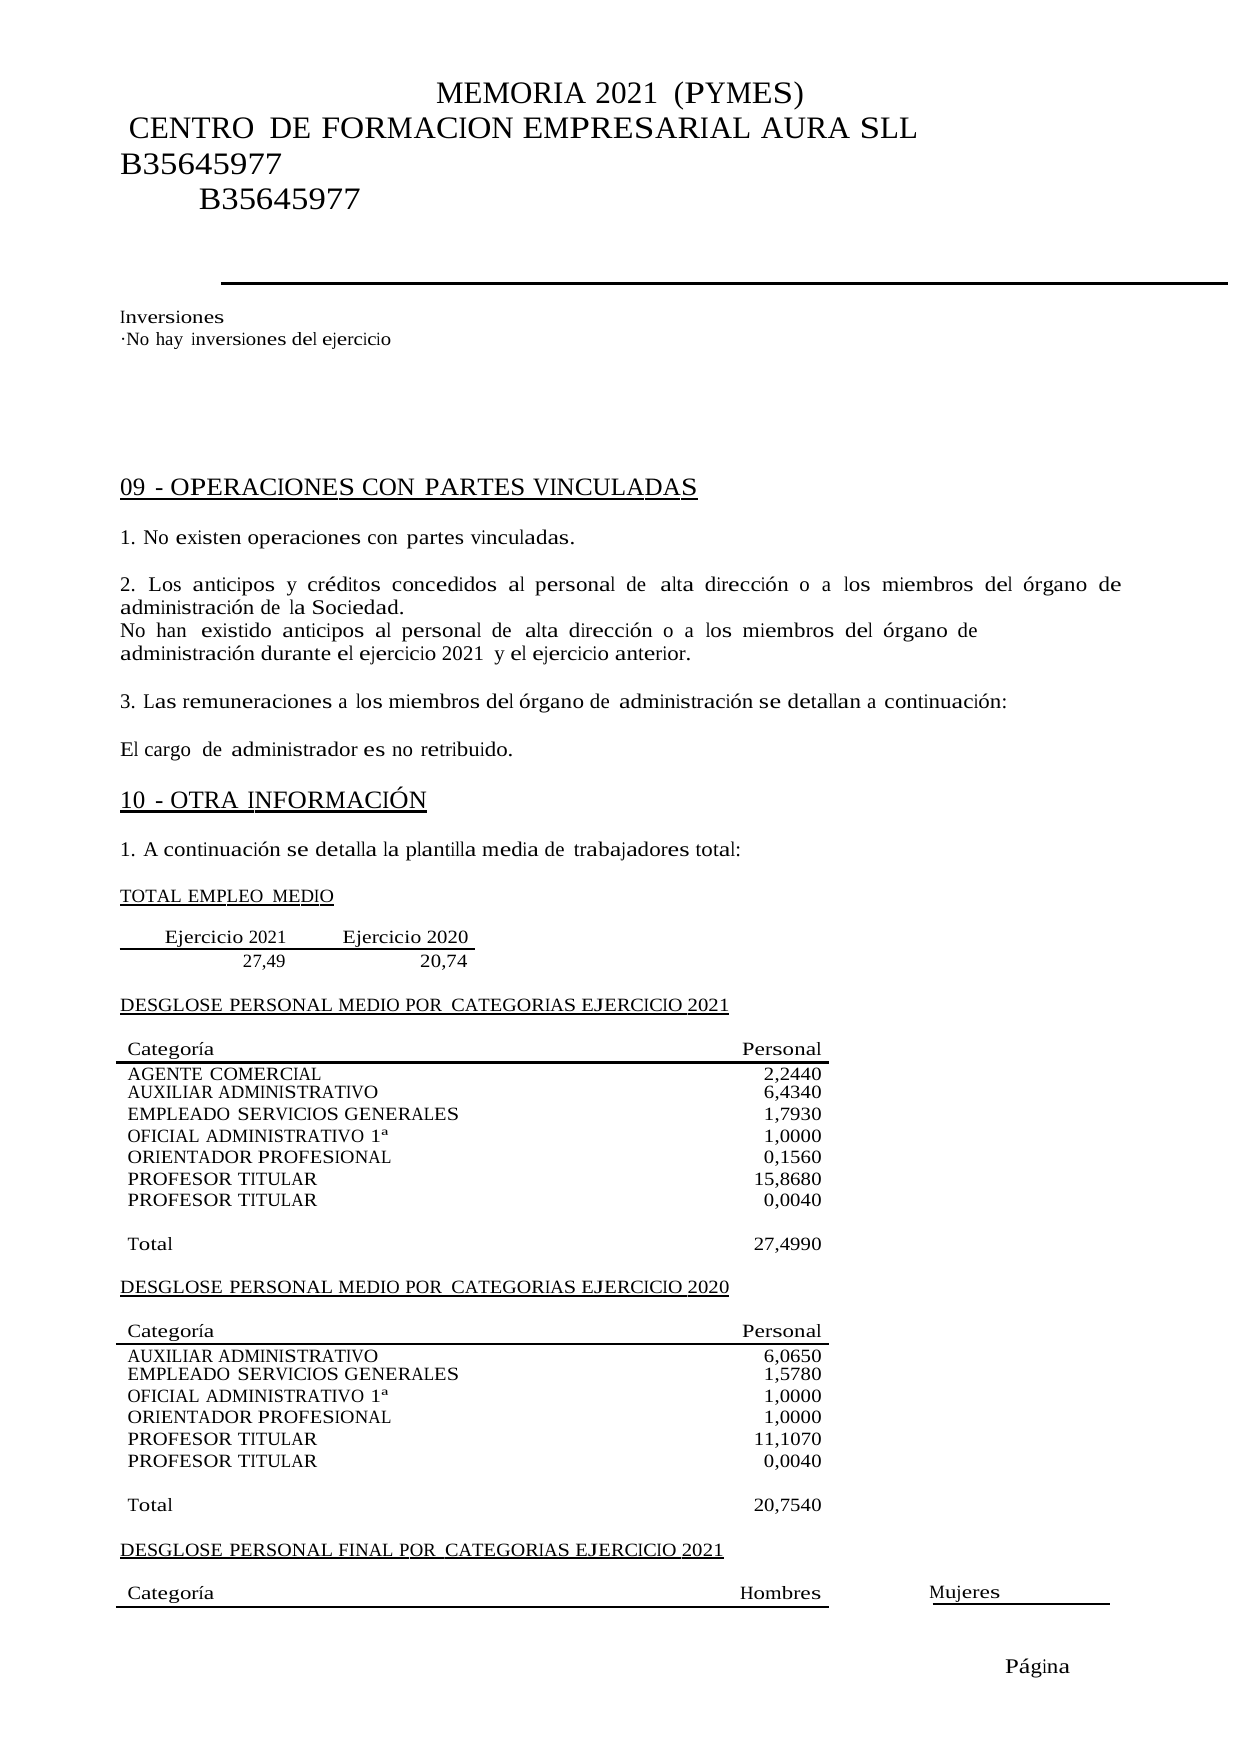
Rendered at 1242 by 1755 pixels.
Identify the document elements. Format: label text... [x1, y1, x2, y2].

table_cell AUXILIAR ADMINISTRATIVO [116, 1084, 735, 1105]
table_cell Categoría [116, 1572, 735, 1606]
table_header Personal [735, 986, 829, 1061]
table_cell AGENTE COMERCIAL [116, 1064, 735, 1084]
table_cell 0,1560 [735, 1149, 829, 1170]
table_cell 11,1070 [735, 1430, 829, 1452]
table_cell Total [116, 1224, 735, 1267]
table_cell OFICIAL ADMINISTRATIVO 1ª [116, 1127, 735, 1148]
table_cell 2,2440 [735, 1064, 829, 1084]
text [104, 1581, 116, 1603]
table_cell DESGLOSE PERSONAL MEDIO POR CATEGORIAS EJERCICIO 2020 [116, 1267, 735, 1310]
text 27,49 20,74 [243, 950, 1133, 971]
table_cell 1,0000 [735, 1387, 829, 1409]
table_cell ORIENTADOR PROFESIONAL [116, 1149, 735, 1170]
table_cell PROFESOR TITULAR [116, 1452, 735, 1484]
table_cell Total [116, 1484, 735, 1528]
table_cell 1,0000 [735, 1409, 829, 1430]
text Ejercicio 2021 Ejercicio 2020 [164, 926, 1133, 948]
table_cell 1,5780 [735, 1366, 829, 1387]
table_cell 15,8680 [735, 1170, 829, 1192]
text No han existido anticipos al personal de alta dirección o a los miembros del órgano de administración durante el ejercicio 2021 y el ejercicio anterior. [120, 619, 1125, 665]
text 1. No existen operaciones con partes vinculadas. [120, 524, 1133, 549]
table_cell 6,4340 [735, 1084, 829, 1105]
table_cell 0,0040 [735, 1192, 829, 1224]
text 1. A continuación se detalla la plantilla media de trabajadores total: [120, 837, 1133, 861]
table_cell Personal [735, 1310, 829, 1343]
table_cell EMPLEADO SERVICIOS GENERALES [116, 1366, 735, 1387]
table_cell 1,7930 [735, 1105, 829, 1127]
table_cell OFICIAL ADMINISTRATIVO 1ª [116, 1387, 735, 1409]
text 2. Los anticipos y créditos concedidos al personal de alta dirección o a los miembros del órgano de administración de la Sociedad. [120, 573, 1125, 619]
table_cell DESGLOSE PERSONAL FINAL POR CATEGORIAS EJERCICIO 2021 [116, 1528, 735, 1572]
table_cell [735, 1528, 829, 1572]
text ·No hay inversiones del ejercicio [120, 328, 1133, 350]
table_cell 1,0000 [735, 1127, 829, 1148]
table_cell PROFESOR TITULAR [116, 1430, 735, 1452]
table_cell Hombres [735, 1572, 829, 1606]
table_cell ORIENTADOR PROFESIONAL [116, 1409, 735, 1430]
table_cell PROFESOR TITULAR [116, 1170, 735, 1192]
text Inversiones [120, 306, 1133, 328]
table_cell PROFESOR TITULAR [116, 1192, 735, 1224]
table_cell Categoría [116, 1310, 735, 1343]
table_header DESGLOSE PERSONAL MEDIO POR CATEGORIAS EJERCICIO 2021 Categoría [116, 986, 735, 1061]
table_cell AUXILIAR ADMINISTRATIVO [116, 1345, 735, 1366]
text TOTAL EMPLEO MEDIO [120, 885, 1133, 906]
table_cell 27,4990 [735, 1224, 829, 1267]
text 10 - OTRA INFORMACIÓN [120, 785, 1133, 812]
text Mujeres [829, 1581, 1000, 1603]
table_cell EMPLEADO SERVICIOS GENERALES [116, 1105, 735, 1127]
table_cell 6,0650 [735, 1345, 829, 1366]
text 09 - OPERACIONES CON PARTES VINCULADAS [120, 473, 1133, 500]
table_cell 20,7540 [735, 1484, 829, 1528]
table_cell 0,0040 [735, 1452, 829, 1484]
text 3. Las remuneraciones a los miembros del órgano de administración se detallan a continuación: El cargo de administrador es no retribuido. [120, 689, 1010, 761]
table_cell [735, 1267, 829, 1310]
